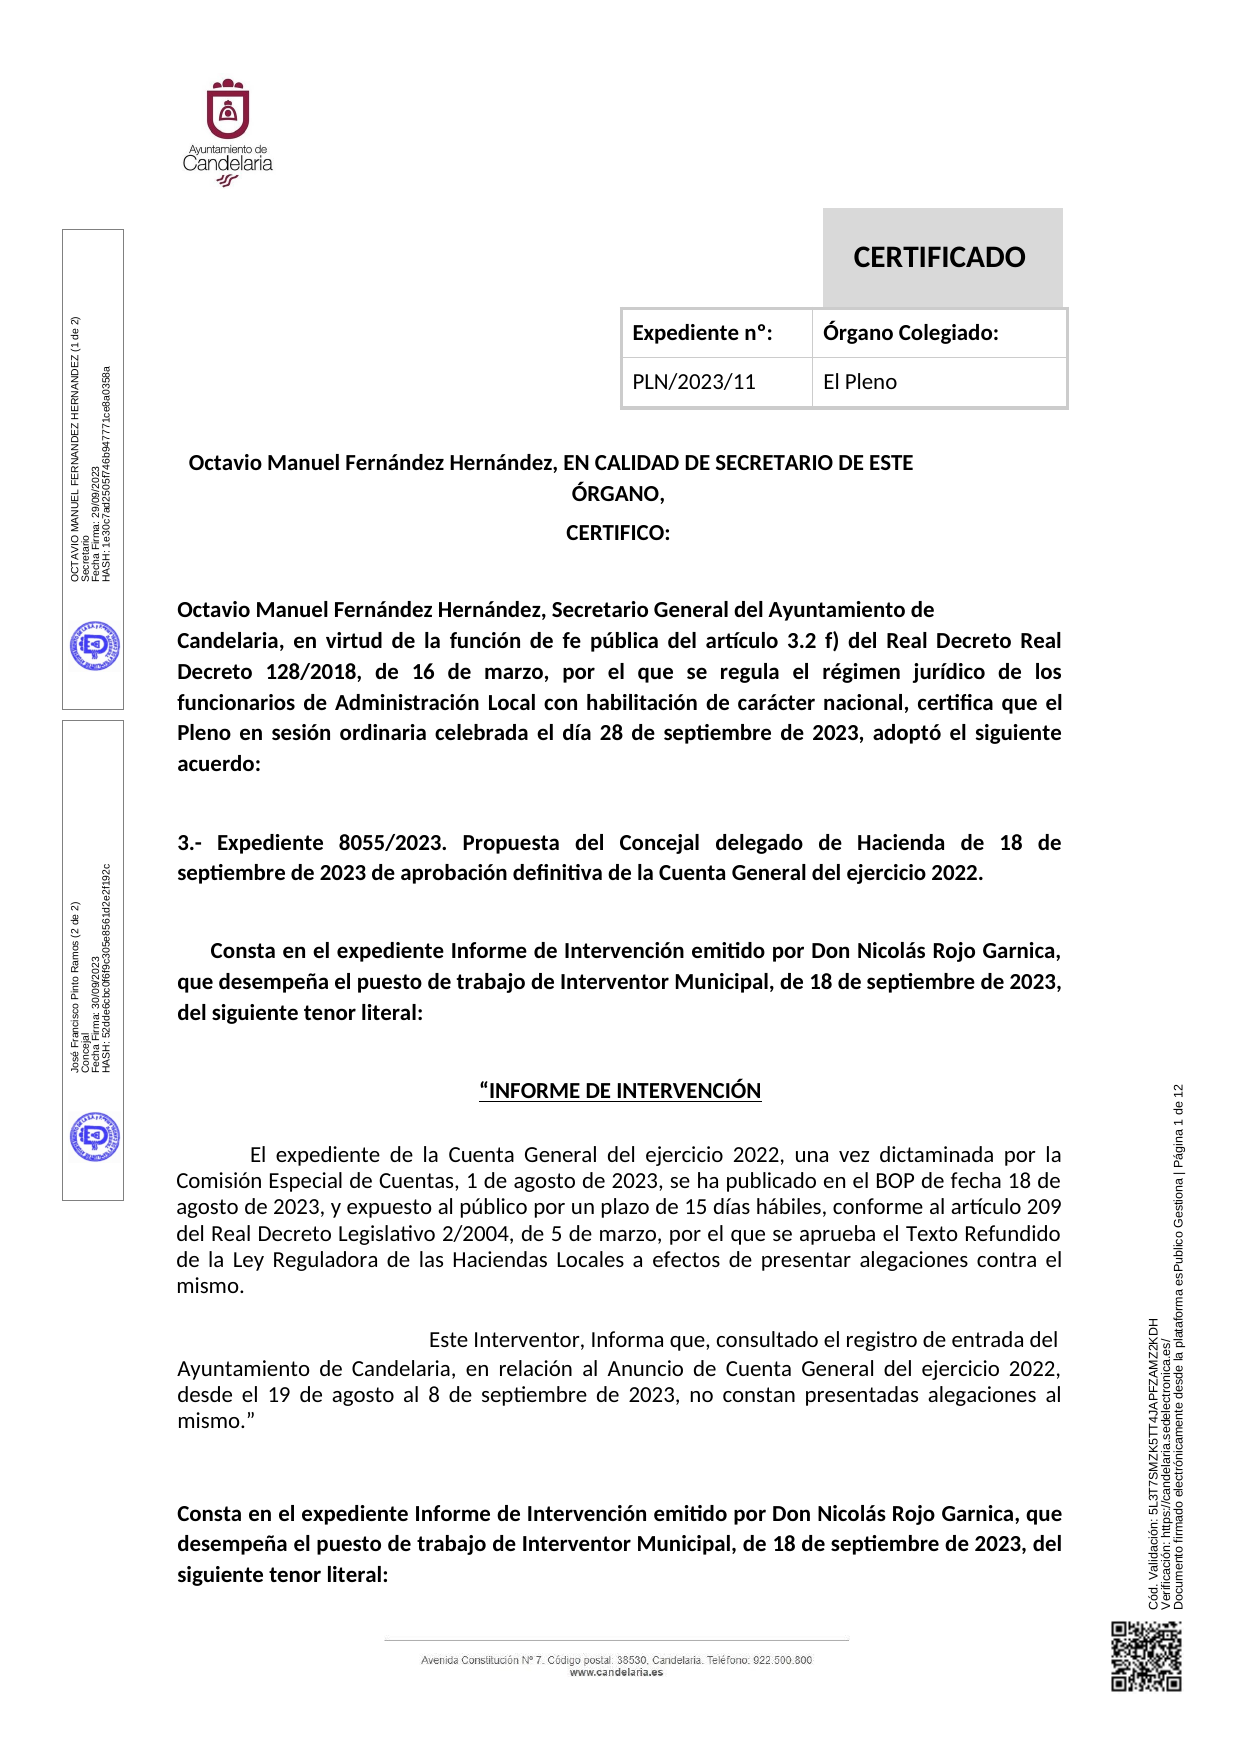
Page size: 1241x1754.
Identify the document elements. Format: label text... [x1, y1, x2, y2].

text El expediente de la Cuenta General del ejercicio 2022, una vez dictaminada por la Comisión Especial de Cuentas, 1 de agosto de 2023, se ha publicado en el BOP de fecha 18 de agosto de 2023, y expuesto al público por un plazo de 15 días hábiles, conforme al artículo 209 del Real Decreto Legislativo 2/2004, de 5 de marzo, por el que se aprueba el Texto Refundido de la Ley Reguladora de las Haciendas Locales a efectos de presentar alegaciones contra el mismo. [176, 1141, 1063, 1299]
subtitle “INFORME DE INTERVENCIÓN [177, 1076, 1063, 1104]
table_cell Expediente nº: [623, 310, 812, 357]
text Candelaria, en virtud de la función de fe pública del artículo 3.2 f) del Real Decreto Real Decreto 128/2018, de 16 de marzo, por el que se regula el régimen jurídico de los funcionarios de Administración Local con habilitación de carácter nacional, certifica que el Pleno en sesión ordinaria celebrada el día 28 de septiembre de 2023, adoptó el siguiente acuerdo: [177, 626, 1064, 777]
table_header [1063, 208, 1068, 307]
text Ayuntamiento de Candelaria, en relación al Anuncio de Cuenta General del ejercicio 2022, desde el 19 de agosto al 8 de septiembre de 2023, no constan presentadas alegaciones al mismo.” [177, 1355, 1063, 1434]
text CERTIFICO: [213, 518, 1029, 546]
text 3.- Expediente 8055/2023. Propuesta del Concejal delegado de Hacienda de 18 de septiembre de 2023 de aprobación definitiva de la Cuenta General del ejercicio 2022. [177, 828, 1064, 886]
table_header CERTIFICADO [823, 208, 1063, 307]
text Consta en el expediente Informe de Intervención emitido por Don Nicolás Rojo Garnica, que desempeña el puesto de trabajo de Interventor Municipal, de 18 de septiembre de 2023, del siguiente tenor literal: [177, 937, 1064, 1026]
table_cell PLN/2023/11 [623, 358, 812, 406]
text Octavio Manuel Fernández Hernández, EN CALIDAD DE SECRETARIO DE ESTE [189, 448, 1064, 476]
table_cell Órgano Colegiado: [813, 310, 1066, 357]
table_header [621, 208, 812, 307]
table_header [812, 208, 823, 307]
text Octavio Manuel Fernández Hernández, Secretario General del Ayuntamiento de [177, 595, 1064, 623]
table_cell El Pleno [813, 358, 1066, 406]
text ÓRGANO, [213, 479, 1029, 507]
text Este Interventor, Informa que, consultado el registro de entrada del [177, 1325, 1064, 1353]
text Consta en el expediente Informe de Intervención emitido por Don Nicolás Rojo Garnica, que desempeña el puesto de trabajo de Interventor Municipal, de 18 de septiembre de 2023, del siguiente tenor literal: [177, 1499, 1064, 1588]
